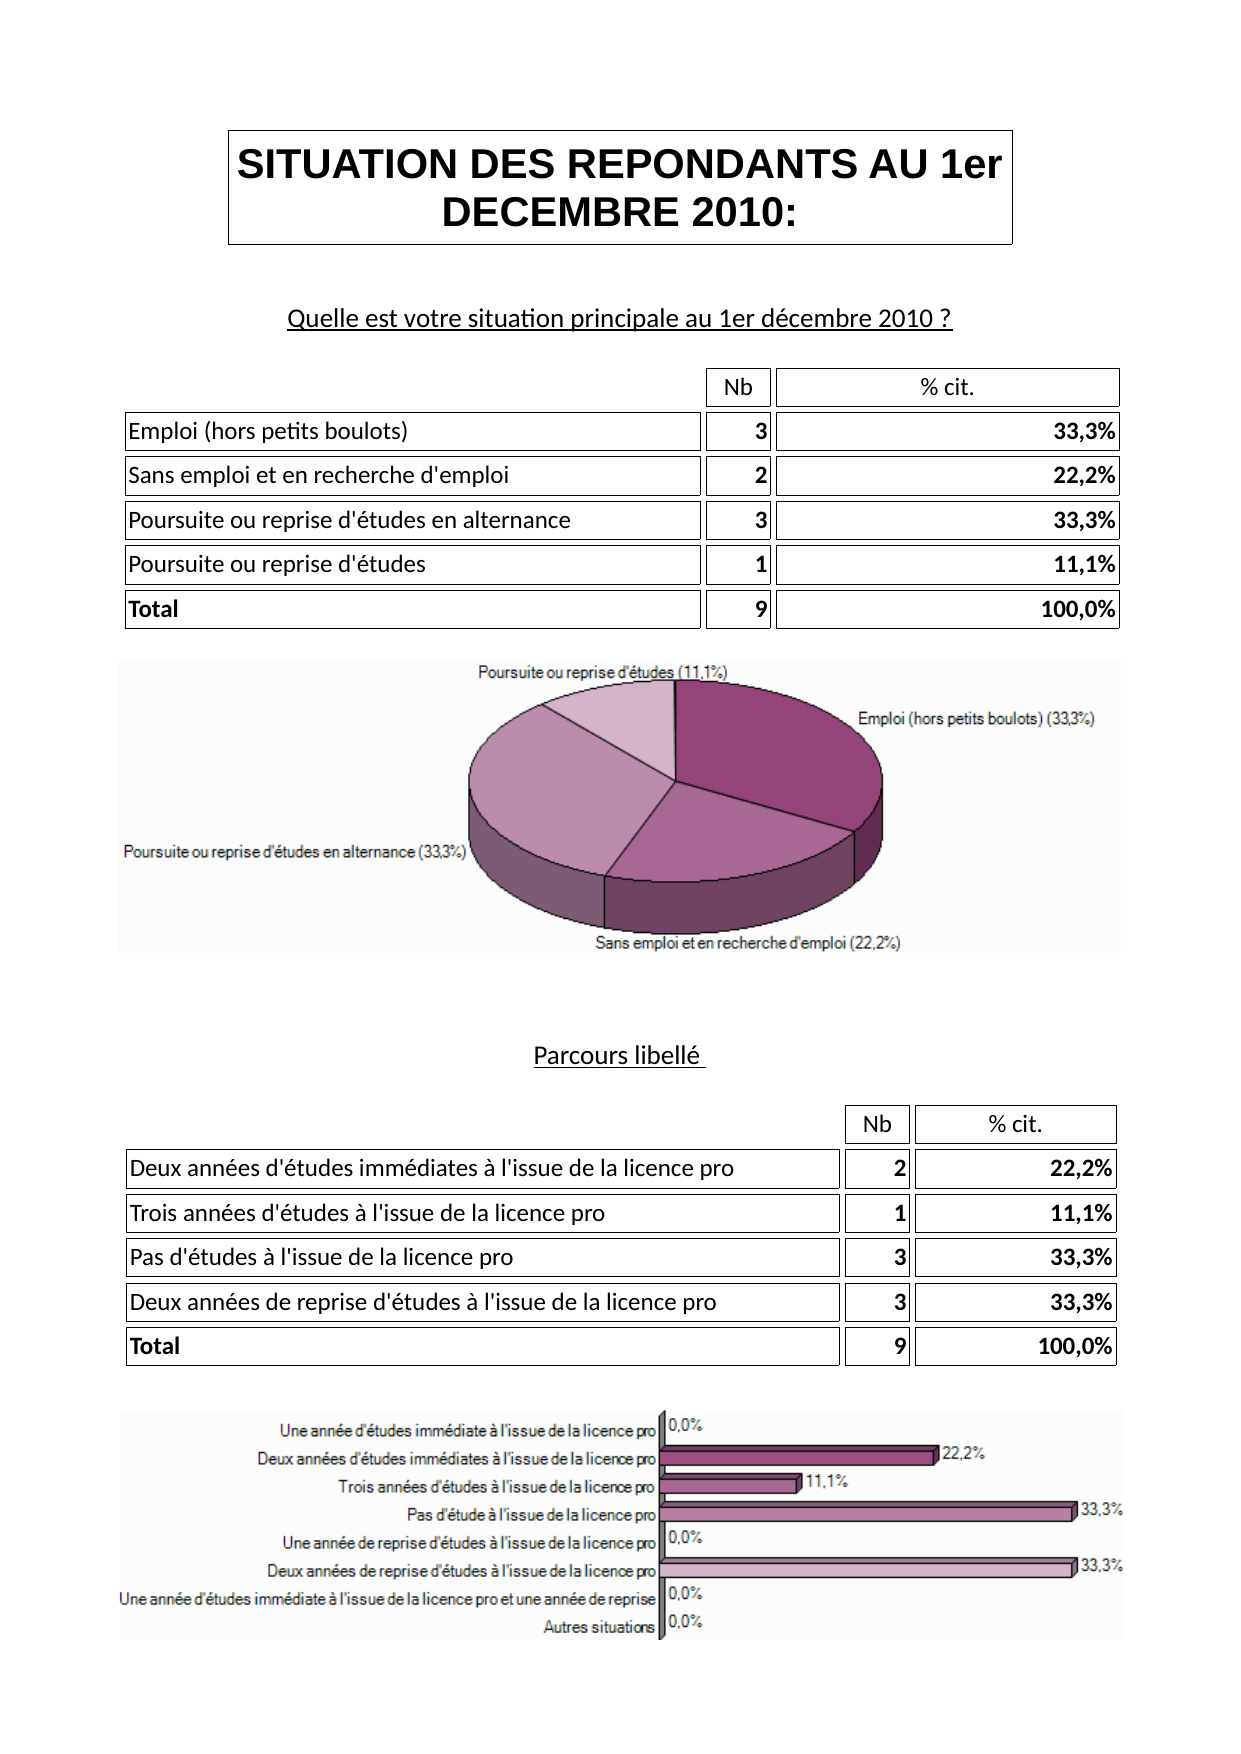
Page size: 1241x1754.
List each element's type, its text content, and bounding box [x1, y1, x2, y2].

table_cell 3 [842, 1235, 912, 1279]
table_cell Poursuite ou reprise d'études en alternance [122, 498, 703, 542]
table_cell Emploi (hors petits boulots) [122, 409, 703, 453]
table_cell 33,3% [913, 1280, 1119, 1324]
table_cell 11,1% [773, 542, 1122, 587]
table_cell Poursuite ou reprise d'études [122, 542, 703, 587]
picture [118, 660, 1122, 953]
table_header Nb [703, 365, 773, 409]
table_cell 1 [703, 542, 773, 587]
table_header [122, 365, 703, 409]
table_cell Pas d'études à l'issue de la licence pro [124, 1235, 842, 1279]
text Quelle est votre situation principale au 1er décembre 2010 ? [118, 301, 1121, 334]
table_cell 33,3% [913, 1235, 1119, 1279]
text SITUATION DES REPONDANTS AU 1er DECEMBRE 2010: [236, 139, 1003, 235]
table_cell 100,0% [773, 587, 1122, 631]
table_cell Total [122, 587, 703, 631]
table_cell 2 [842, 1146, 912, 1191]
table_cell Deux années de reprise d'études à l'issue de la licence pro [124, 1280, 842, 1324]
table_cell 33,3% [773, 409, 1122, 453]
picture [119, 1410, 1123, 1640]
table_header Nb [842, 1102, 912, 1146]
table_cell 11,1% [913, 1191, 1119, 1235]
table_cell 3 [703, 409, 773, 453]
table_cell 100,0% [913, 1324, 1119, 1368]
table_cell Total [124, 1324, 842, 1368]
table_cell 3 [703, 498, 773, 542]
table_cell Deux années d'études immédiates à l'issue de la licence pro [124, 1146, 842, 1191]
text Parcours libellé [118, 1038, 1121, 1071]
table_header [124, 1102, 842, 1146]
table_cell 3 [842, 1280, 912, 1324]
table_header % cit. [773, 365, 1122, 409]
table_cell 1 [842, 1191, 912, 1235]
table_cell Trois années d'études à l'issue de la licence pro [124, 1191, 842, 1235]
table_cell 9 [703, 587, 773, 631]
table_cell 22,2% [913, 1146, 1119, 1191]
table_cell 33,3% [773, 498, 1122, 542]
table_cell 9 [842, 1324, 912, 1368]
table_cell Sans emploi et en recherche d'emploi [122, 454, 703, 498]
table_cell 22,2% [773, 454, 1122, 498]
table_cell 2 [703, 454, 773, 498]
table_header % cit. [913, 1102, 1119, 1146]
